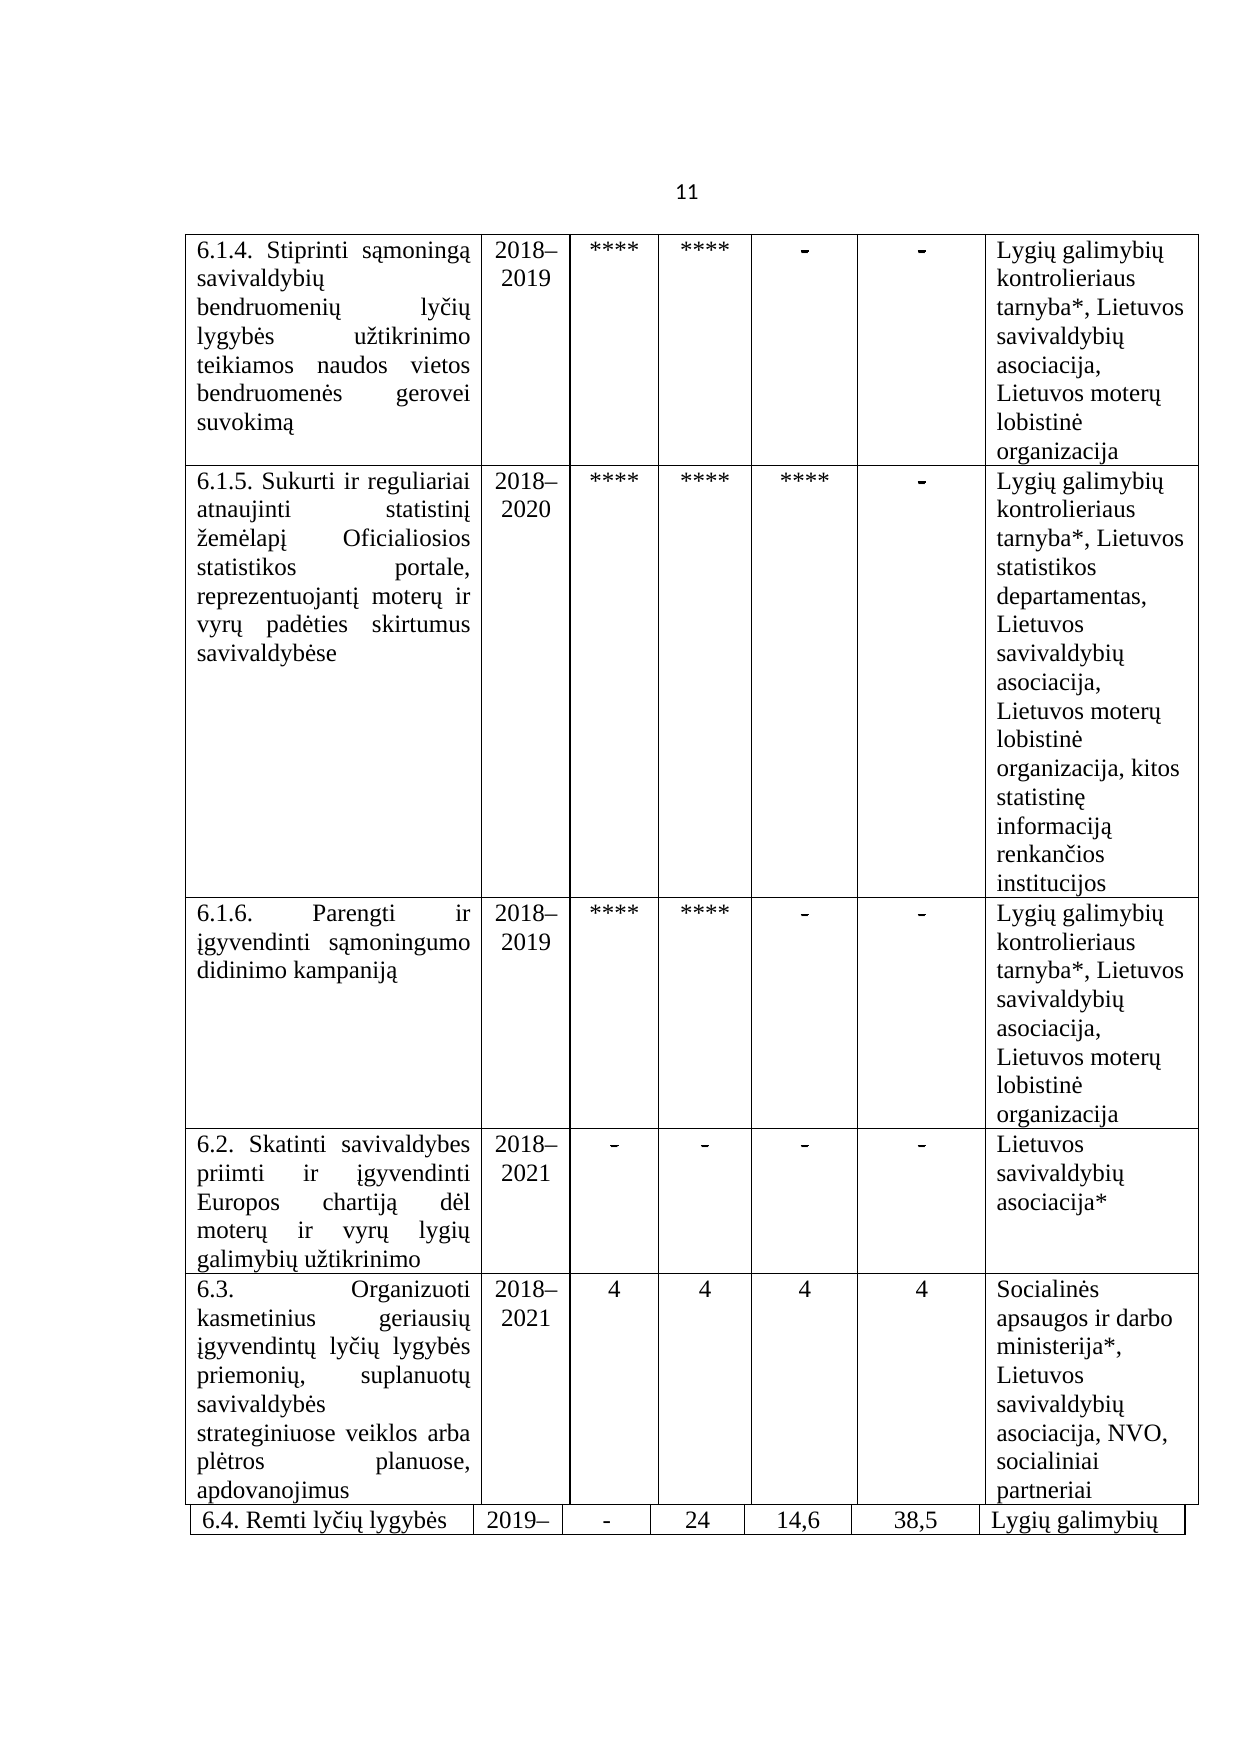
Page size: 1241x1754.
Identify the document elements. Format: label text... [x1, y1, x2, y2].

table_cell **** [659, 898, 751, 1128]
table_cell 2018–2021 [482, 1274, 569, 1504]
table_cell - [571, 1129, 658, 1273]
table_cell - [659, 1129, 751, 1273]
table_cell [1199, 897, 1207, 1128]
table_cell Lygių galimybių kontrolieriaus tarnyba*, Lietuvos statistikos departamentas, Lietuvos savivaldybių asociacija, Lietuvos moterų lobistinė organizacija, kitos statistinę informaciją renkančios institucijos [986, 466, 1198, 897]
table_cell **** [659, 235, 751, 465]
table_cell **** [659, 466, 751, 897]
table_cell 6.1.5. Sukurti ir reguliariai atnaujinti statistinį žemėlapį Oficialiosios statistikos portale, reprezentuojantį moterų ir vyrų padėties skirtumus savivaldybėse [186, 466, 481, 897]
table_cell Lygių galimybių kontrolieriaus tarnyba*, Lietuvos savivaldybių asociacija, Lietuvos moterų lobistinė organizacija [986, 898, 1198, 1128]
table_cell - [858, 1129, 985, 1273]
table_cell 2019– [474, 1505, 562, 1534]
table_cell Lietuvos savivaldybių asociacija* [986, 1129, 1198, 1273]
table_cell **** [752, 466, 857, 897]
table_cell 14,6 [745, 1505, 851, 1534]
table_cell [1199, 1128, 1207, 1273]
table_cell - [752, 1129, 857, 1273]
table_cell - [858, 235, 985, 465]
table_cell 6.1.4. Stiprinti sąmoningą savivaldybių bendruomenių lyčių lygybės užtikrinimo teikiamos naudos vietos bendruomenės gerovei suvokimą [186, 235, 481, 465]
table_cell 6.2. Skatinti savivaldybes priimti ir įgyvendinti Europos chartiją dėl moterų ir vyrų lygių galimybių užtikrinimo [186, 1129, 481, 1273]
table_cell 4 [571, 1274, 658, 1504]
table_cell 38,5 [852, 1505, 979, 1534]
table_cell Lygių galimybių [980, 1505, 1184, 1534]
table_cell 2018–2019 [482, 898, 569, 1128]
table_cell - [858, 466, 985, 897]
table_cell [1186, 1505, 1193, 1534]
table_cell [1199, 465, 1207, 897]
table_cell [185, 1505, 190, 1534]
table_cell **** [571, 466, 658, 897]
table_cell 6.1.6. Parengti ir įgyvendinti sąmoningumo didinimo kampaniją [186, 898, 481, 1128]
table_cell 4 [752, 1274, 857, 1504]
table_cell 24 [651, 1505, 744, 1534]
table_cell Socialinės apsaugos ir darbo ministerija*, Lietuvos savivaldybių asociacija, NVO, socialiniai partneriai [986, 1274, 1198, 1504]
table_cell 6.4. Remti lyčių lygybės [191, 1505, 473, 1534]
table_cell - [563, 1505, 650, 1534]
table_cell - [752, 235, 857, 465]
table_cell 4 [659, 1274, 751, 1504]
table_cell 6.3. Organizuoti kasmetinius geriausių įgyvendintų lyčių lygybės priemonių, suplanuotų savivaldybės strateginiuose veiklos arba plėtros planuose, apdovanojimus [186, 1274, 481, 1504]
table_cell **** [571, 898, 658, 1128]
table_cell [1198, 1504, 1207, 1534]
table_cell 2018–2020 [482, 466, 569, 897]
table_cell [1194, 1505, 1198, 1534]
table_cell [1199, 234, 1207, 465]
table_cell Lygių galimybių kontrolieriaus tarnyba*, Lietuvos savivaldybių asociacija, Lietuvos moterų lobistinė organizacija [986, 235, 1198, 465]
table_cell 2018–2019 [482, 235, 569, 465]
table_cell - [858, 898, 985, 1128]
table_cell [1199, 1273, 1207, 1504]
table_cell 4 [858, 1274, 985, 1504]
table_cell 2018–2021 [482, 1129, 569, 1273]
table_cell - [752, 898, 857, 1128]
table_cell **** [571, 235, 658, 465]
